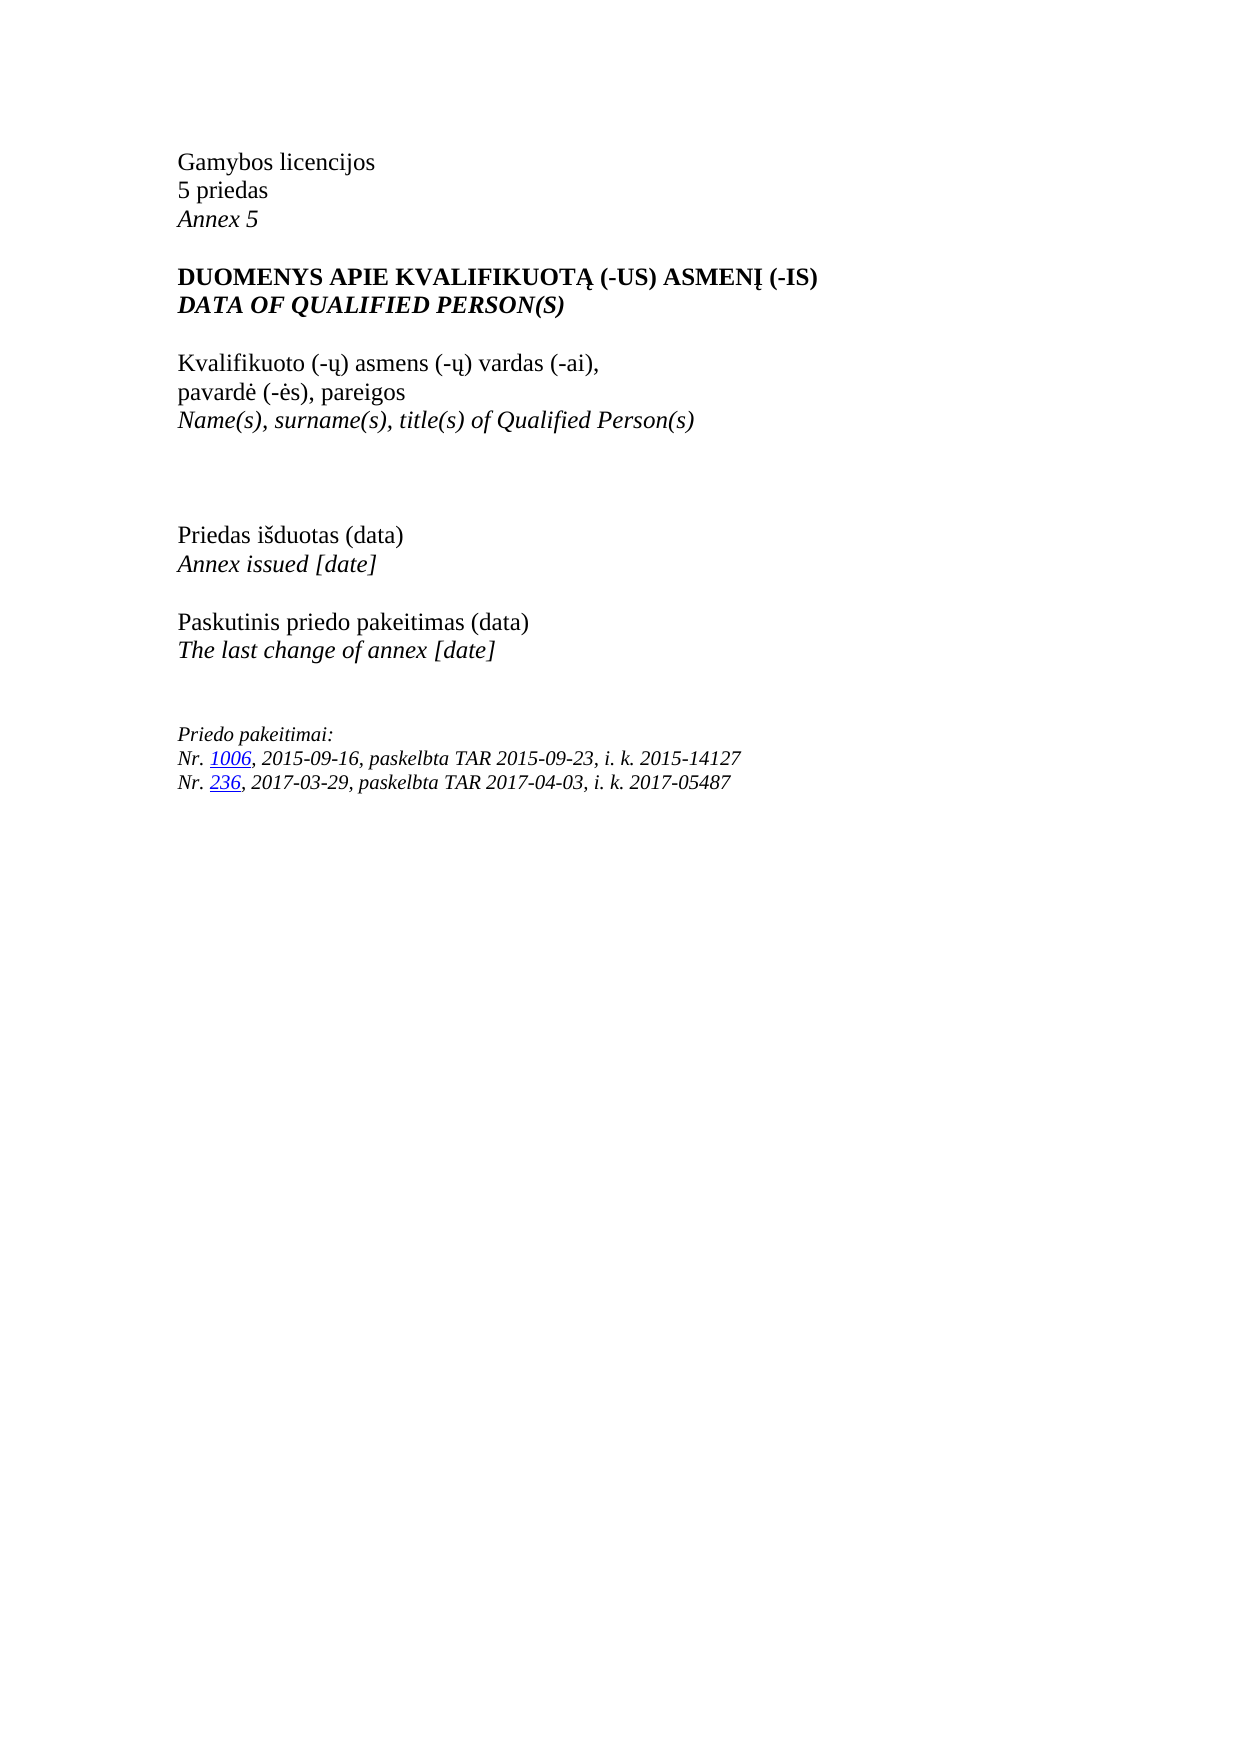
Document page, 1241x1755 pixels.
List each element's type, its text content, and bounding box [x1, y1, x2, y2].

text Paskutinis priedo pakeitimas (data) [177, 607, 1181, 636]
text DUOMENYS APIE KVALIFIKUOTĄ (-US) ASMENĮ (-IS) [177, 262, 1181, 291]
text Name(s), surname(s), title(s) of Qualified Person(s) [177, 406, 1181, 434]
text Kvalifikuoto (-ų) asmens (-ų) vardas (-ai), [177, 348, 1181, 377]
text 5 priedas [177, 176, 1181, 204]
text Gamybos licencijos [177, 147, 1181, 176]
text The last change of annex [date] [177, 636, 1181, 664]
text Priedas išduotas (data) [177, 521, 1181, 549]
text Priedo pakeitimai: [177, 722, 1181, 746]
text pavardė (-ės), pareigos [177, 377, 1181, 406]
text Nr. 1006, 2015-09-16, paskelbta TAR 2015-09-23, i. k. 2015-14127 [177, 746, 1181, 770]
text Nr. 236, 2017-03-29, paskelbta TAR 2017-04-03, i. k. 2017-05487 [177, 770, 1181, 794]
text DATA OF QUALIFIED PERSON(S) [177, 291, 1181, 319]
text Annex issued [date] [177, 549, 1181, 578]
text Annex 5 [177, 204, 1181, 233]
